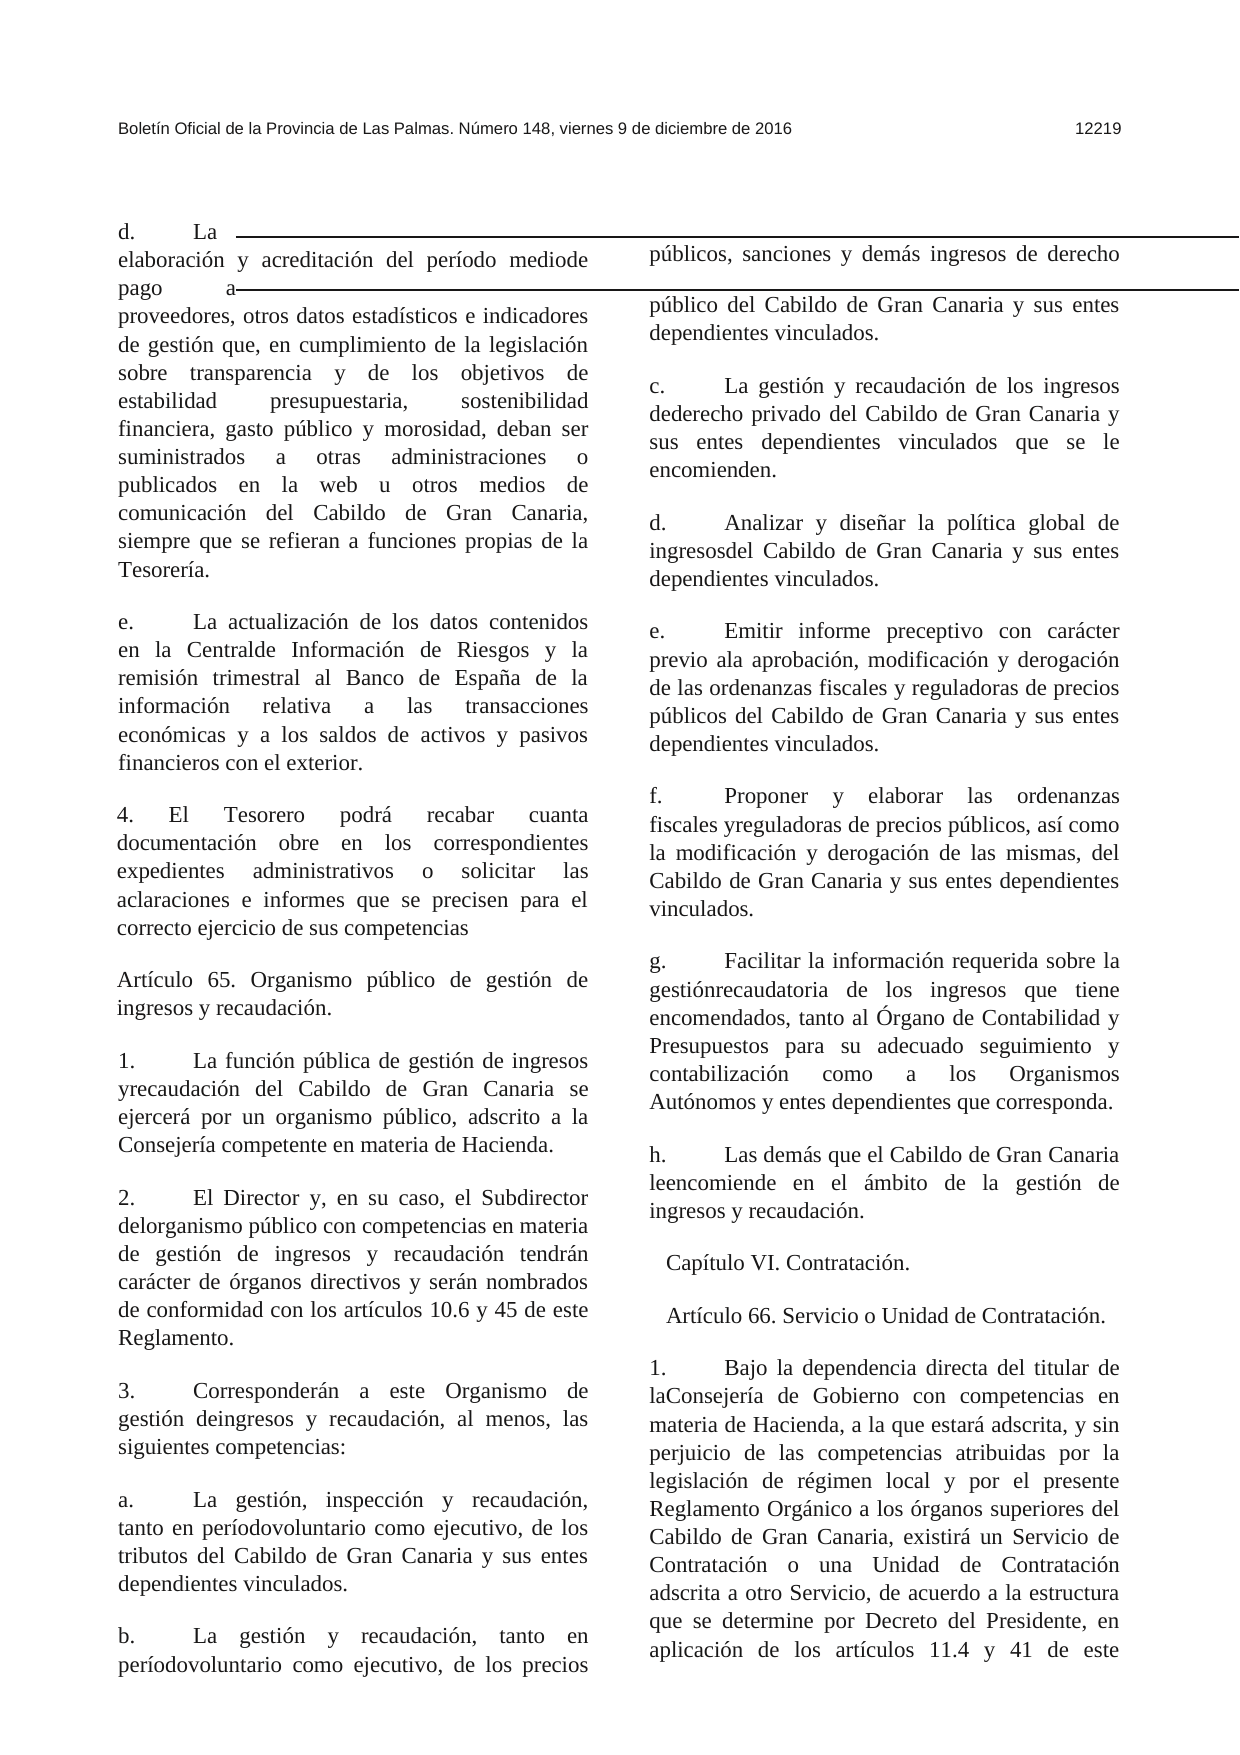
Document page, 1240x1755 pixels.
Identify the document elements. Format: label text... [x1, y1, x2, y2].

list La actualización de los datos contenidos en la Centralde Información de Riesgos y la remisión trimestral al Banco de España de la información relativa a las transacciones económicas y a los saldos de activos y pasivos financieros con el exterior. [118, 608, 589, 775]
list Bajo la dependencia directa del titular de laConsejería de Gobierno con competencias en materia de Hacienda, a la que estará adscrita, y sin perjuicio de las competencias atribuidas por la legislación de régimen local y por el presente Reglamento Orgánico a los órganos superiores del Cabildo de Gran Canaria, existirá un Servicio de Contratación o una Unidad de Contratación adscrita a otro Servicio, de acuerdo a la estructura que se determine por Decreto del Presidente, en aplicación de los artículos 11.4 y 41 de este [649, 1354, 1120, 1662]
list La gestión, inspección y recaudación, tanto en períodovoluntario como ejecutivo, de los tributos del Cabildo de Gran Canaria y sus entes dependientes vinculados. [118, 1486, 589, 1596]
list Analizar y diseñar la política global de ingresosdel Cabildo de Gran Canaria y sus entes dependientes vinculados. [649, 509, 1120, 591]
list público del Cabildo de Gran Canaria y sus entes dependientes vinculados. [649, 291, 1120, 346]
list Las demás que el Cabildo de Gran Canaria leencomiende en el ámbito de la gestión de ingresos y recaudación. [649, 1141, 1120, 1223]
list Emitir informe preceptivo con carácter previo ala aprobación, modificación y derogación de las ordenanzas fiscales y reguladoras de precios públicos del Cabildo de Gran Canaria y sus entes dependientes vinculados. [649, 617, 1120, 756]
list El Director y, en su caso, el Subdirector delorganismo público con competencias en materia de gestión de ingresos y recaudación tendrán carácter de órganos directivos y serán nombrados de conformidad con los artículos 10.6 y 45 de este Reglamento. [118, 1184, 589, 1351]
list Corresponderán a este Organismo de gestión deingresos y recaudación, al menos, las siguientes competencias: [118, 1377, 589, 1459]
text Artículo 65. Organismo público de gestión de ingresos y recaudación. [117, 966, 589, 1021]
list Proponer y elaborar las ordenanzas fiscales yreguladoras de precios públicos, así como la modificación y derogación de las mismas, del Cabildo de Gran Canaria y sus entes dependientes vinculados. [649, 782, 1120, 921]
text Capítulo VI. Contratación. [666, 1249, 1120, 1276]
list públicos, sanciones y demás ingresos de derecho [649, 238, 1120, 289]
list La elaboración y acreditación del período mediode pago a proveedores, otros datos estadísticos e indicadores de gestión que, en cumplimiento de la legislación sobre transparencia y de los objetivos de estabilidad presupuestaria, sostenibilidad financiera, gasto público y morosidad, deban ser suministrados a otras administraciones o publicados en la web u otros medios de comunicación del Cabildo de Gran Canaria, siempre que se refieran a funciones propias de la Tesorería. [118, 218, 589, 582]
text Artículo 66. Servicio o Unidad de Contratación. [666, 1302, 1120, 1328]
list La gestión y recaudación de los ingresos dederecho privado del Cabildo de Gran Canaria y sus entes dependientes vinculados que se le encomienden. [649, 372, 1120, 483]
list La gestión y recaudación, tanto en períodovoluntario como ejecutivo, de los precios [118, 1623, 589, 1677]
list Facilitar la información requerida sobre la gestiónrecaudatoria de los ingresos que tiene encomendados, tanto al Órgano de Contabilidad y Presupuestos para su adecuado seguimiento y contabilización como a los Organismos Autónomos y entes dependientes que corresponda. [649, 947, 1120, 1114]
text 4. El Tesorero podrá recabar cuanta documentación obre en los correspondientes expedientes administrativos o solicitar las aclaraciones e informes que se precisen para el correcto ejercicio de sus competencias [117, 801, 589, 940]
list [649, 218, 1120, 236]
list La función pública de gestión de ingresos yrecaudación del Cabildo de Gran Canaria se ejercerá por un organismo público, adscrito a la Consejería competente en materia de Hacienda. [118, 1047, 589, 1158]
